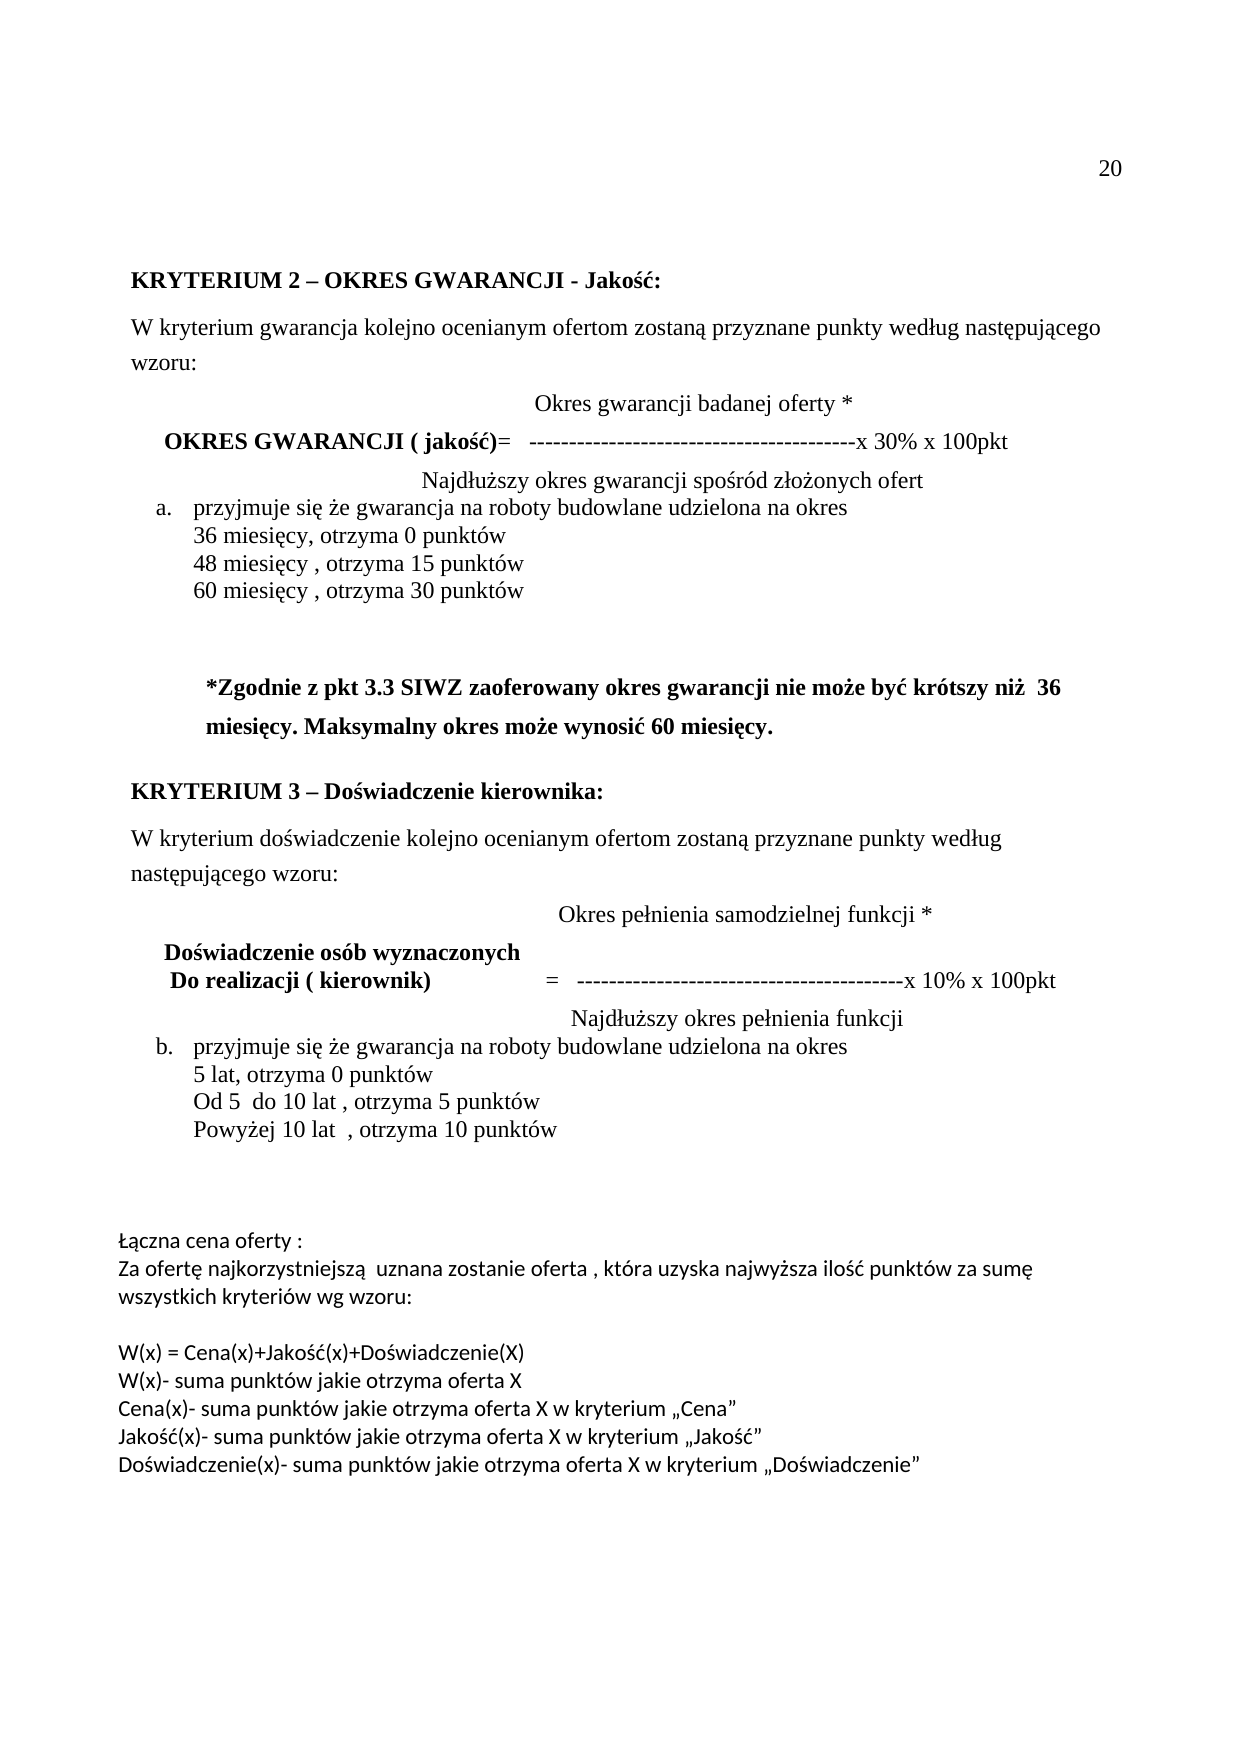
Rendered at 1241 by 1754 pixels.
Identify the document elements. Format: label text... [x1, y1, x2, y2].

text Cena(x)- suma punktów jakie otrzyma oferta X w kryterium „Cena” [118, 1394, 1122, 1422]
text b. przyjmuje się że gwarancja na roboty budowlane udzielona na okres [156, 1032, 1122, 1059]
text 36 miesięcy, otrzyma 0 punktów [193, 521, 1122, 548]
text Okres gwarancji badanej oferty * [481, 389, 1122, 416]
text miesięcy. Maksymalny okres może wynosić 60 miesięcy. [206, 714, 1122, 740]
text KRYTERIUM 2 – OKRES GWARANCJI - Jakość: [131, 266, 1122, 293]
text Łączna cena oferty : [118, 1226, 1122, 1254]
text Doświadczenie osób wyznaczonych [164, 938, 1122, 966]
text W kryterium doświadczenie kolejno ocenianym ofertom zostaną przyznane punkty według następującego wzoru: [131, 824, 1120, 886]
text W kryterium gwarancja kolejno ocenianym ofertom zostaną przyznane punkty według następującego wzoru: [131, 313, 1120, 375]
text 20 [118, 160, 1122, 181]
text 5 lat, otrzyma 0 punktów [193, 1059, 1122, 1087]
text OKRES GWARANCJI ( jakość)= -----------------------------------------x 30% x 100pkt [164, 427, 1122, 455]
text Powyżej 10 lat , otrzyma 10 punktów [193, 1115, 1122, 1142]
text Do realizacji ( kierownik) = -----------------------------------------x 10% x 100pkt [164, 966, 1122, 993]
text W(x) = Cena(x)+Jakość(x)+Doświadczenie(X) [118, 1338, 1122, 1366]
text W(x)- suma punktów jakie otrzyma oferta X [118, 1366, 1122, 1394]
text Jakość(x)- suma punktów jakie otrzyma oferta X w kryterium „Jakość” [118, 1422, 1122, 1450]
text 48 miesięcy , otrzyma 15 punktów [193, 548, 1122, 576]
text Od 5 do 10 lat , otrzyma 5 punktów [193, 1087, 1122, 1115]
text Najdłuższy okres gwarancji spośród złożonych ofert [403, 466, 1122, 493]
text *Zgodnie z pkt 3.3 SIWZ zaoferowany okres gwarancji nie może być krótszy niż 36 [206, 674, 1122, 701]
text Doświadczenie(x)- suma punktów jakie otrzyma oferta X w kryterium „Doświadczenie” [118, 1450, 1122, 1478]
text KRYTERIUM 3 – Doświadczenie kierownika: [131, 777, 1122, 804]
text Okres pełnienia samodzielnej funkcji * [481, 900, 1122, 927]
text 60 miesięcy , otrzyma 30 punktów [193, 576, 1122, 604]
text Najdłuższy okres pełnienia funkcji [403, 1004, 1122, 1032]
list przyjmuje się że gwarancja na roboty budowlane udzielona na okres [156, 493, 1122, 521]
text Za ofertę najkorzystniejszą uznana zostanie oferta , która uzyska najwyższa ilość punktów za sumę wszystkich kryteriów wg wzoru: [118, 1254, 1122, 1310]
